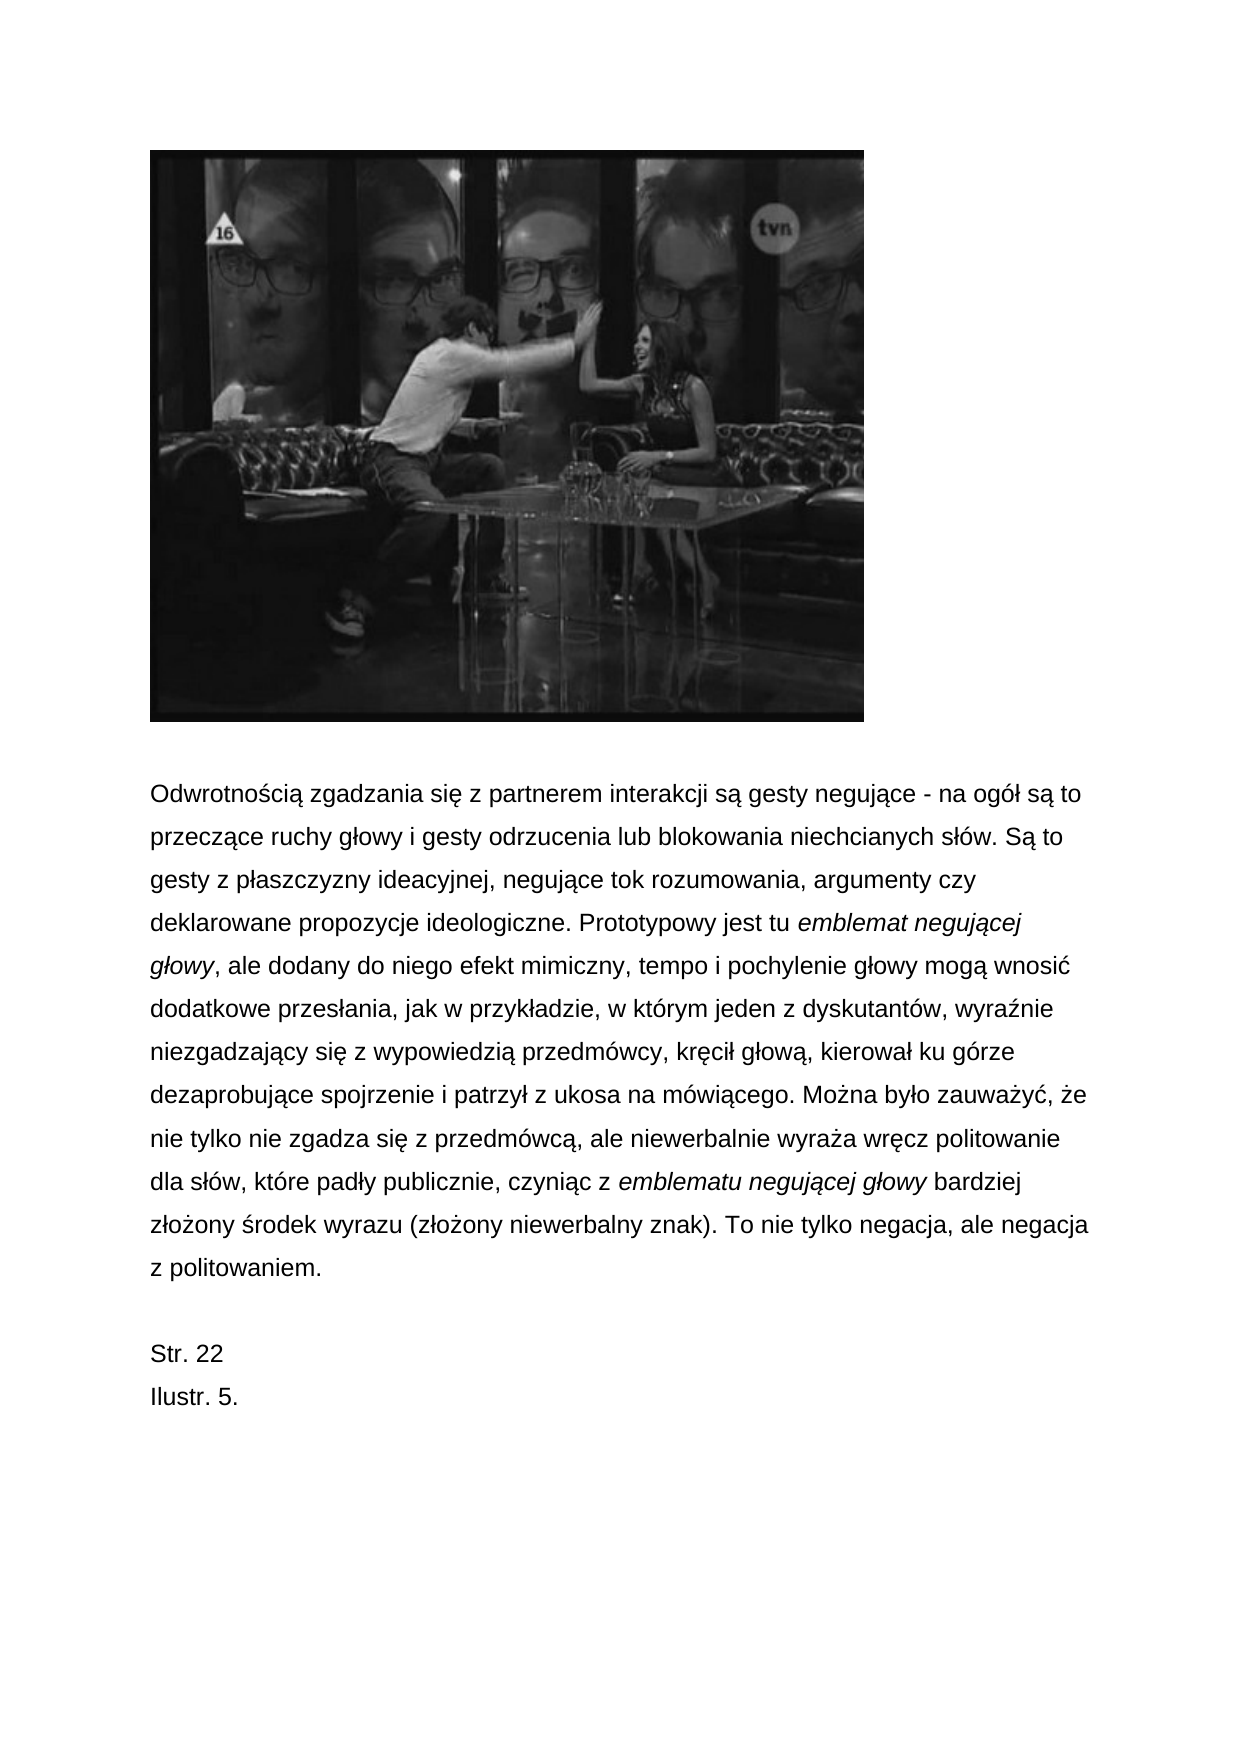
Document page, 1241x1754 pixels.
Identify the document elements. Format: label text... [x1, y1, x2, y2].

text Str. 22 [150, 1339, 1090, 1368]
picture [150, 150, 864, 722]
text Odwrotnością zgadzania się z partnerem interakcji są gesty negujące - na ogół są to przeczące ruchy głowy i gesty odrzucenia lub blokowania niechcianych słów. Są to gesty z płaszczyzny ideacyjnej, negujące tok rozumowania, argumenty czy deklarowane propozycje ideologiczne. Prototypowy jest tu emblemat negującej głowy, ale dodany do niego efekt mimiczny, tempo i pochylenie głowy mogą wnosić dodatkowe przesłania, jak w przykładzie, w którym jeden z dyskutantów, wyraźnie niezgadzający się z wypowiedzią przedmówcy, kręcił głową, kierował ku górze dezaprobujące spojrzenie i patrzył z ukosa na mówiącego. Można było zauważyć, że nie tylko nie zgadza się z przedmówcą, ale niewerbalnie wyraża wręcz politowanie dla słów, które padły publicznie, czyniąc z emblematu negującej głowy bardziej złożony środek wyrazu (złożony niewerbalny znak). To nie tylko negacja, ale negacja z politowaniem. [150, 779, 1090, 1282]
text Ilustr. 5. [150, 1382, 1090, 1411]
